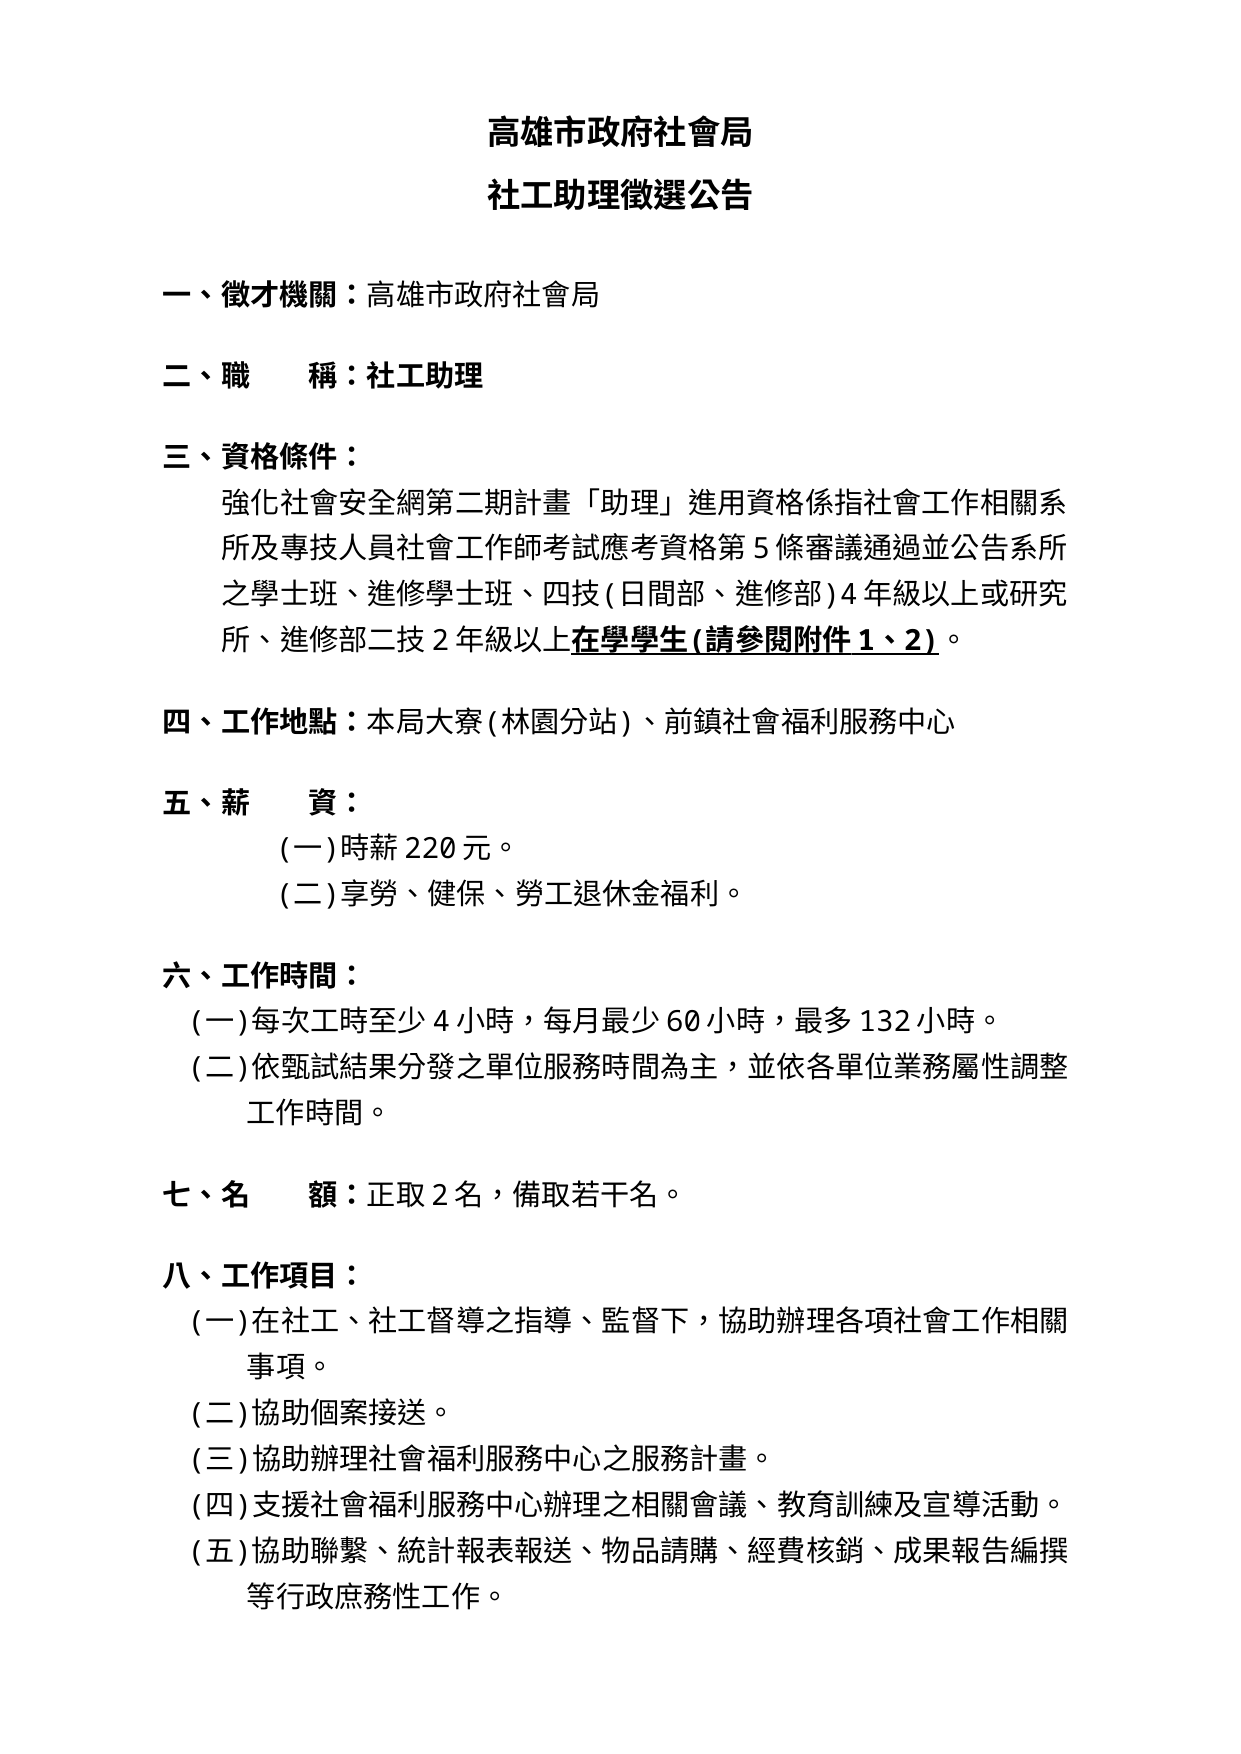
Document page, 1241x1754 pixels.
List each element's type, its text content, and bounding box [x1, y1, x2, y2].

text 社工助理徵選公告 [162, 151, 1078, 213]
text (五)協助聯繫、統計報表報送、物品請購、經費核銷、成果報告編撰等行政庶務性工作。 [187, 1524, 1078, 1615]
text 二、職 稱：社工助理 [162, 332, 1078, 394]
text (二)協助個案接送。 [187, 1386, 1078, 1432]
text 六、工作時間： [162, 932, 1078, 994]
text 四、工作地點：本局大寮(林園分站)、前鎮社會福利服務中心 [162, 678, 1078, 740]
text (三)協助辦理社會福利服務中心之服務計畫。 [188, 1432, 1078, 1478]
text 七、名 額：正取2名，備取若干名。 [162, 1151, 1078, 1213]
text (四)支援社會福利服務中心辦理之相關會議、教育訓練及宣導活動。 [188, 1478, 1078, 1524]
text 五、薪 資： [162, 759, 1078, 822]
text 八、工作項目： [162, 1232, 1078, 1294]
text (一)每次工時至少4小時，每月最少60小時，最多132小時。 [187, 994, 1078, 1040]
text 一、徵才機關：高雄市政府社會局 [162, 251, 1078, 313]
text (一)時薪220元。 [276, 822, 1078, 867]
text 高雄市政府社會局 [162, 88, 1078, 151]
text 強化社會安全網第二期計畫「助理」進用資格係指社會工作相關系所及專技人員社會工作師考試應考資格第5條審議通過並公告系所之學士班、進修學士班、四技(日間部、進修部)4年級以上或研究所、進修部二技2年級以上在學學生(請參閱附件1、2)。 [221, 476, 1078, 659]
text (一)在社工、社工督導之指導、監督下，協助辦理各項社會工作相關事項。 [187, 1294, 1078, 1386]
text (二)依甄試結果分發之單位服務時間為主，並依各單位業務屬性調整工作時間。 [187, 1040, 1078, 1132]
text (二)享勞、健保、勞工退休金福利。 [276, 867, 1078, 913]
text 三、資格條件： [162, 413, 1078, 476]
